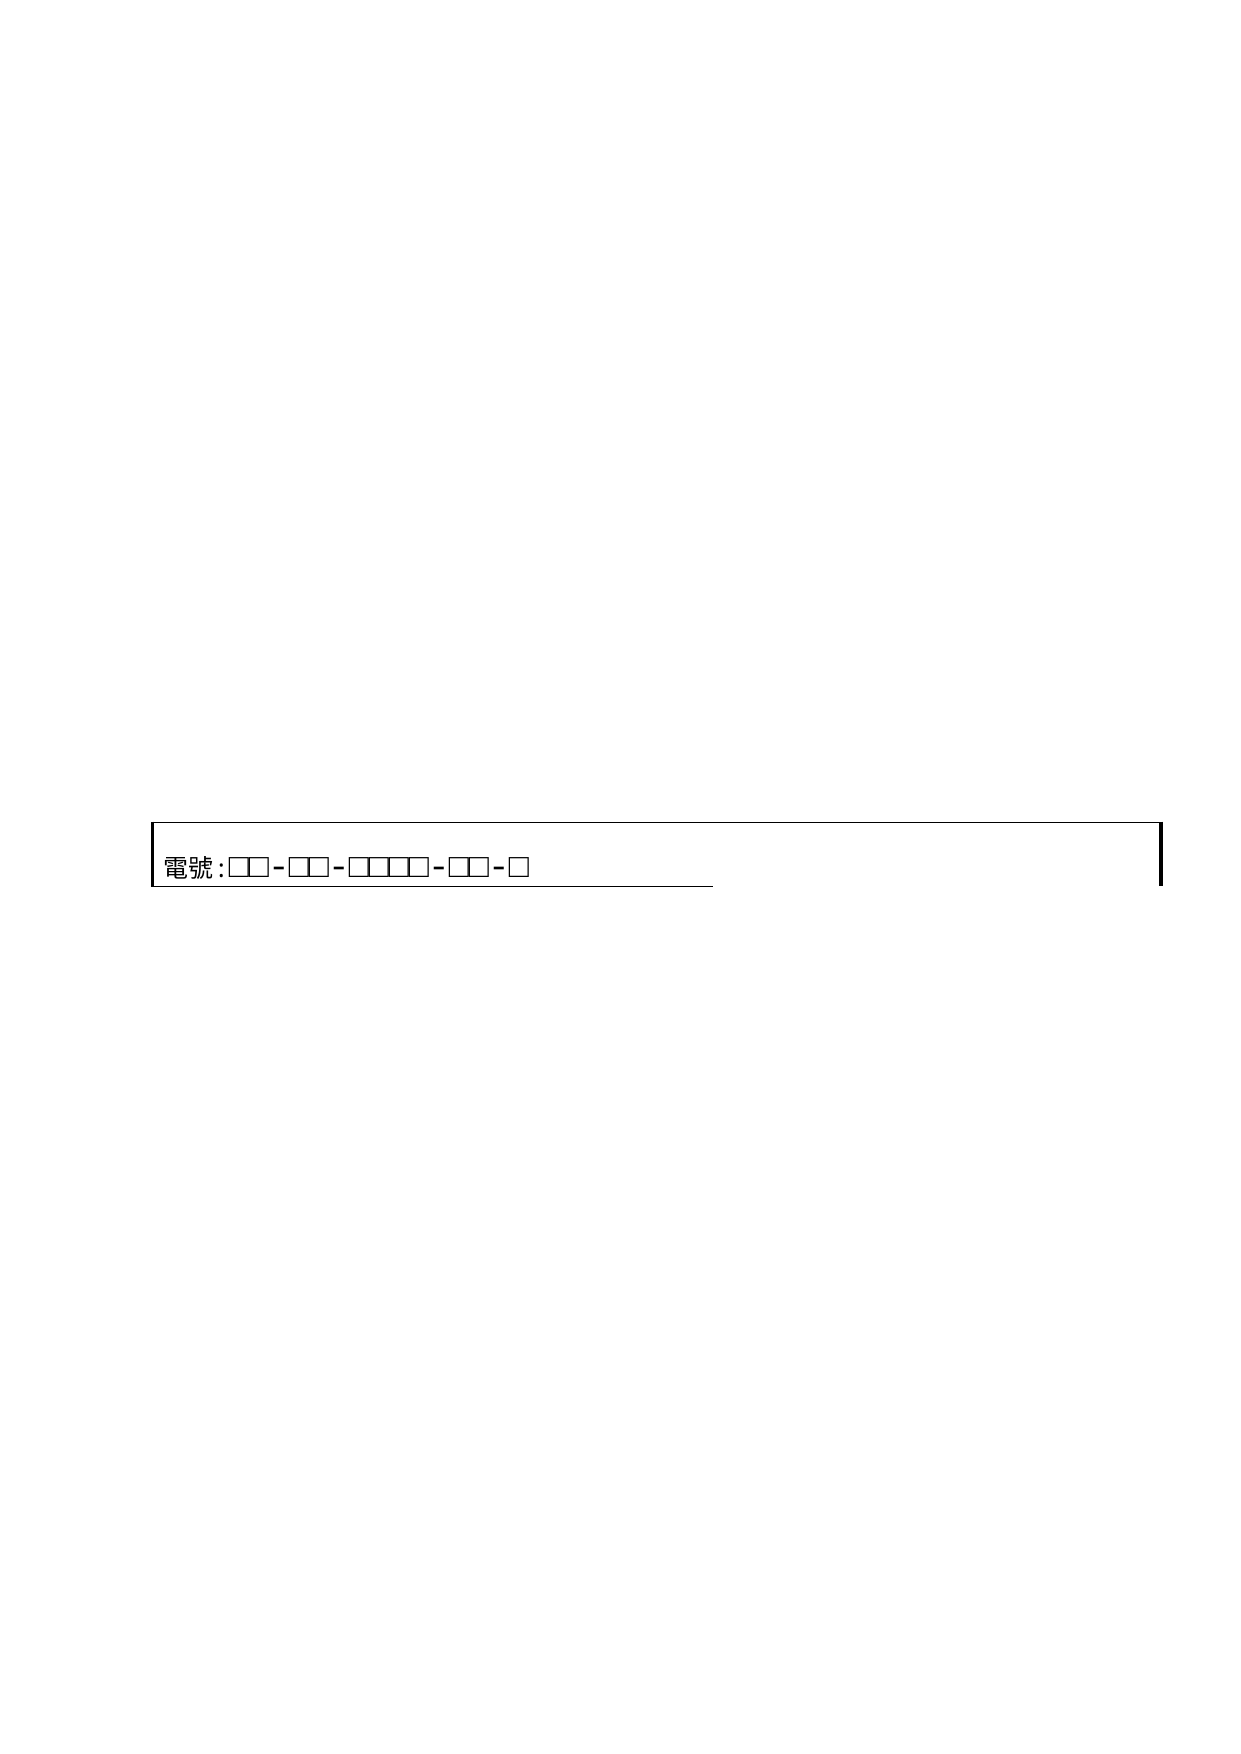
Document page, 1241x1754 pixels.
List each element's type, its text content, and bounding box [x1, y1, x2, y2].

table_cell [713, 823, 1159, 886]
table_cell 電號:□□-□□-□□□□-□□-□ [154, 823, 713, 886]
